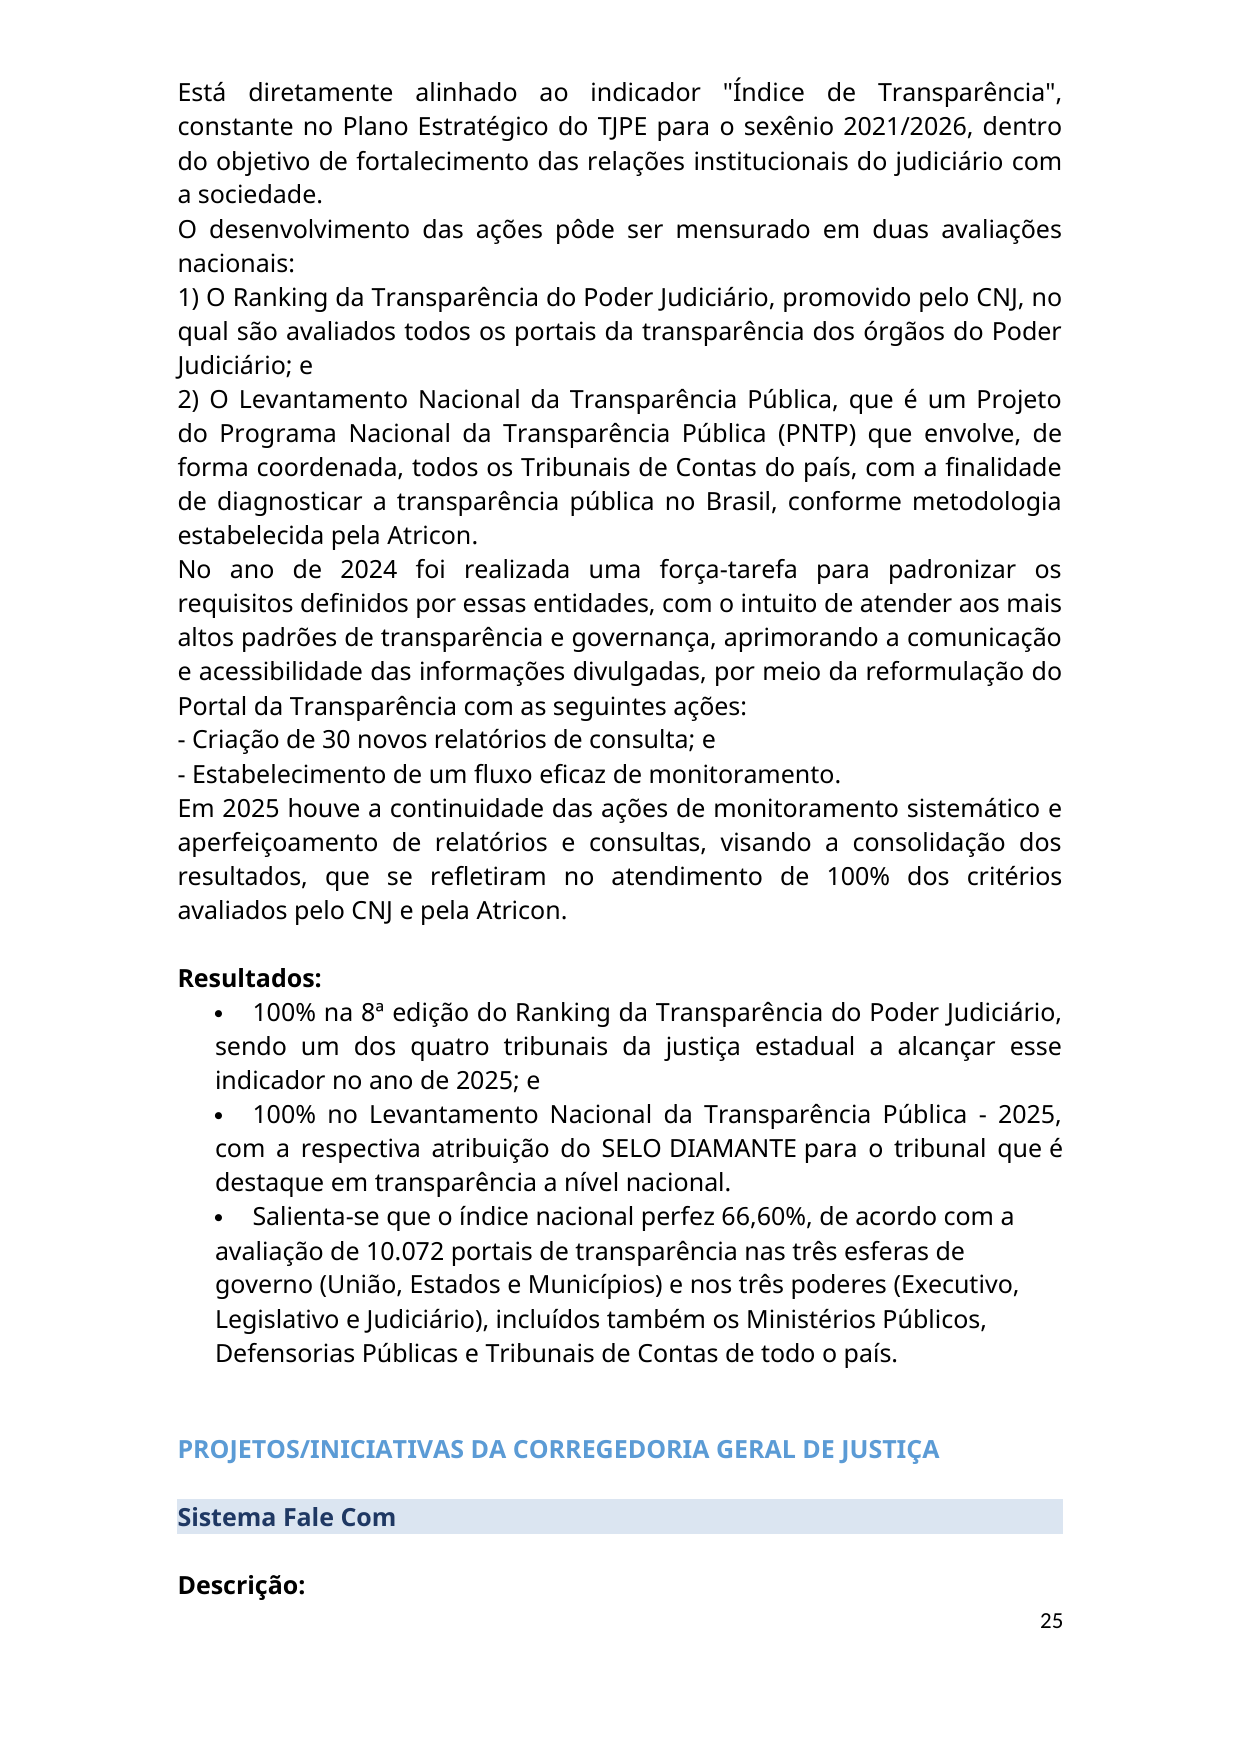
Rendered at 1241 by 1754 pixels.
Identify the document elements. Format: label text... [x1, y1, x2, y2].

text - Estabelecimento de um fluxo eficaz de monitoramento. [177, 756, 1063, 790]
list 100% na 8ª edição do Ranking da Transparência do Poder Judiciário, sendo um dos quatro tribunais da justiça estadual a alcançar esse indicador no ano de 2025; e [215, 995, 1063, 1097]
text No ano de 2024 foi realizada uma força-tarefa para padronizar os requisitos definidos por essas entidades, com o intuito de atender aos mais altos padrões de transparência e governança, aprimorando a comunicação e acessibilidade das informações divulgadas, por meio da reformulação do Portal da Transparência com as seguintes ações: [177, 552, 1063, 722]
list Salienta-se que o índice nacional perfez 66,60%, de acordo com a avaliação de 10.072 portais de transparência nas três esferas de governo (União, Estados e Municípios) e nos três poderes (Executivo, Legislativo e Judiciário), incluídos também os Ministérios Públicos, Defensorias Públicas e Tribunais de Contas de todo o país. [215, 1199, 1063, 1431]
text Descrição: [177, 1568, 1063, 1602]
text Resultados: [177, 961, 1063, 995]
text O desenvolvimento das ações pôde ser mensurado em duas avaliações nacionais: [177, 211, 1063, 279]
text 1) O Ranking da Transparência do Poder Judiciário, promovido pelo CNJ, no qual são avaliados todos os portais da transparência dos órgãos do Poder Judiciário; e [177, 279, 1063, 382]
text - Criação de 30 novos relatórios de consulta; e [177, 722, 1063, 756]
text 2) O Levantamento Nacional da Transparência Pública, que é um Projeto do Programa Nacional da Transparência Pública (PNTP) que envolve, de forma coordenada, todos os Tribunais de Contas do país, com a finalidade de diagnosticar a transparência pública no Brasil, conforme metodologia estabelecida pela Atricon. [177, 382, 1063, 552]
text Está diretamente alinhado ao indicador "Índice de Transparência", constante no Plano Estratégico do TJPE para o sexênio 2021/2026, dentro do objetivo de fortalecimento das relações institucionais do judiciário com a sociedade. [177, 75, 1063, 211]
list 100% no Levantamento Nacional da Transparência Pública - 2025, com a respectiva atribuição do SELO DIAMANTE para o tribunal que é destaque em transparência a nível nacional. [215, 1097, 1063, 1199]
text PROJETOS/INICIATIVAS DA CORREGEDORIA GERAL DE JUSTIÇA [177, 1431, 1063, 1466]
text Sistema Fale Com [177, 1499, 1063, 1534]
text Em 2025 houve a continuidade das ações de monitoramento sistemático e aperfeiçoamento de relatórios e consultas, visando a consolidação dos resultados, que se refletiram no atendimento de 100% dos critérios avaliados pelo CNJ e pela Atricon. [177, 790, 1063, 927]
